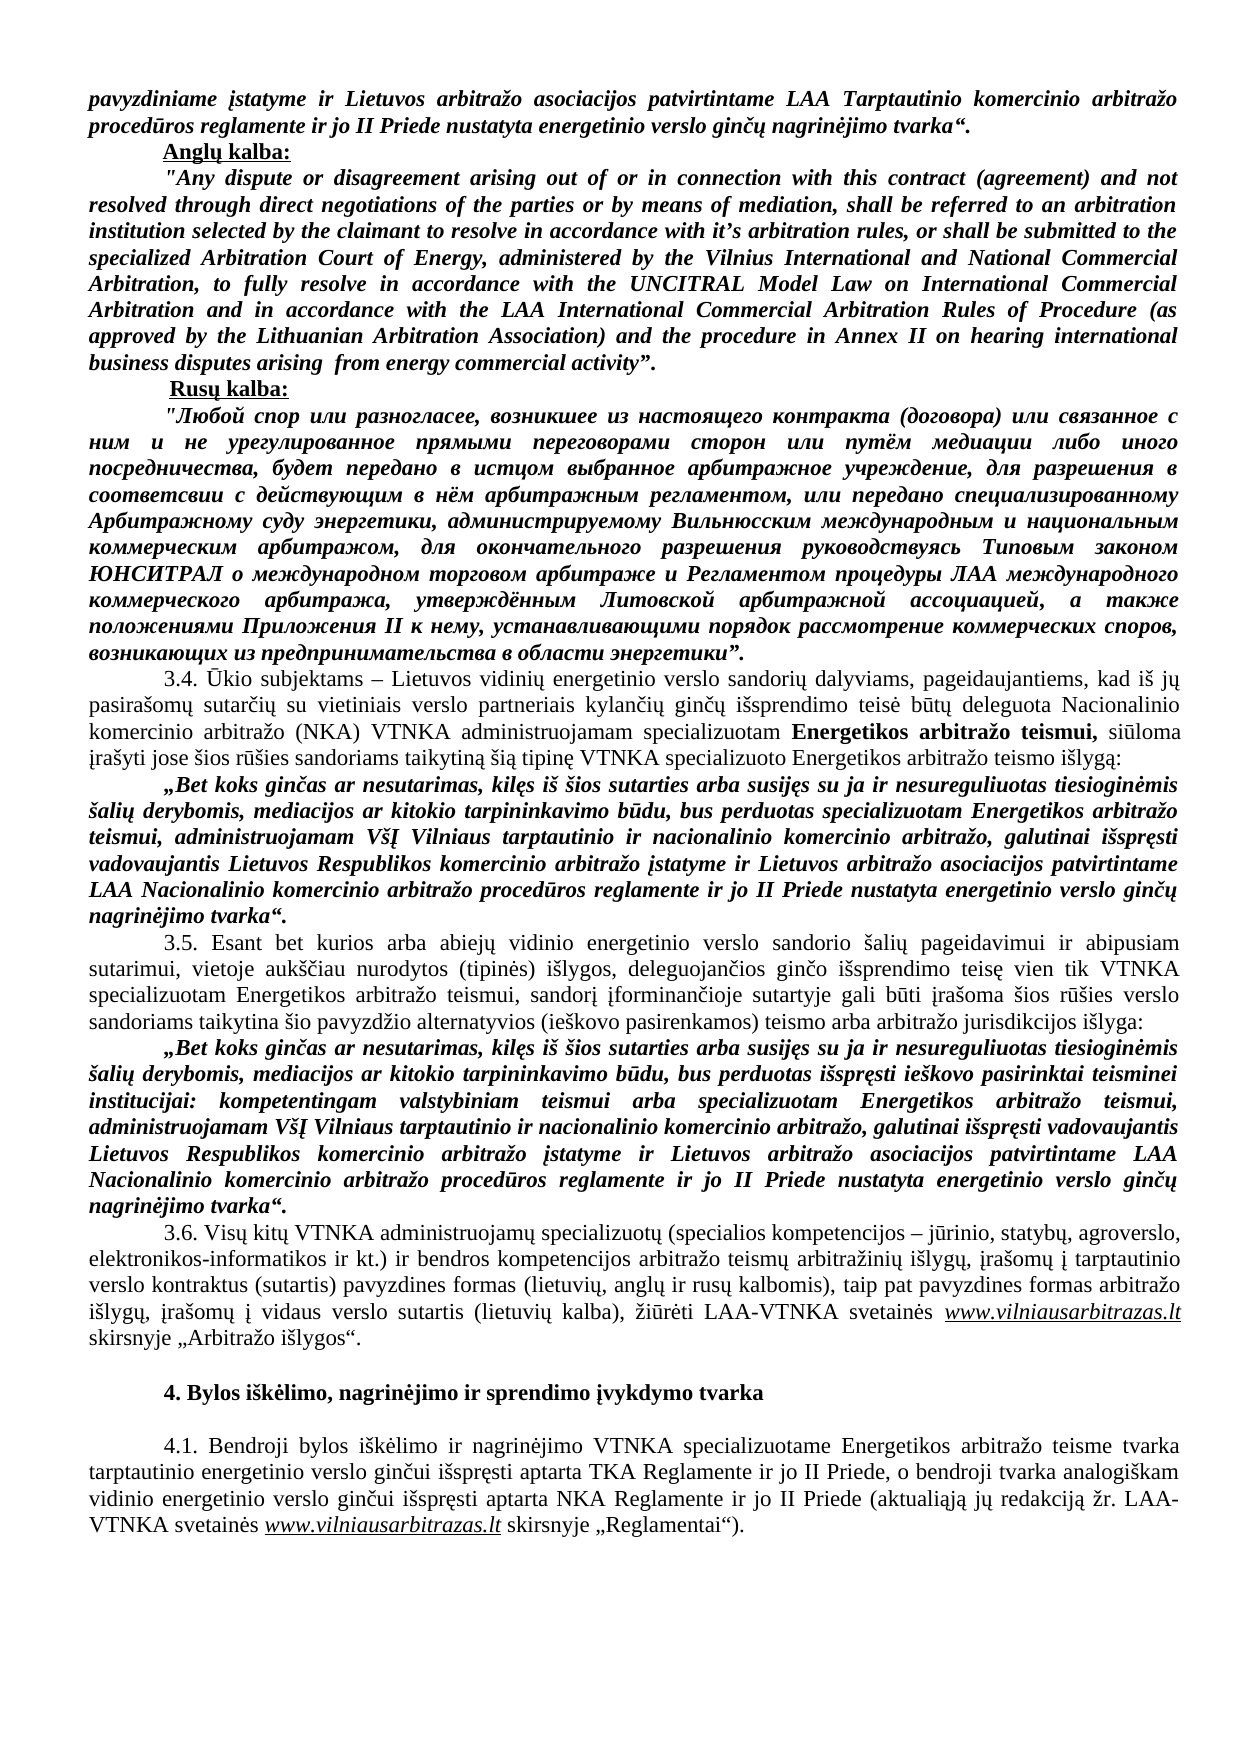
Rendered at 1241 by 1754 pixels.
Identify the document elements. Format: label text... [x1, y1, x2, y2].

text „Bet koks ginčas ar nesutarimas, kilęs iš šios sutarties arba susijęs su ja ir nesureguliuotas tiesioginėmis šalių derybomis, mediacijos ar kitokio tarpininkavimo būdu, bus perduotas specializuotam Energetikos arbitražo teismui, administruojamam VšĮ Vilniaus tarptautinio ir nacionalinio komercinio arbitražo, galutinai išspręsti vadovaujantis Lietuvos Respublikos komercinio arbitražo įstatyme ir Lietuvos arbitražo asociacijos patvirtintame LAA Nacionalinio komercinio arbitražo procedūros reglamente ir jo II Priede nustatyta energetinio verslo ginčų nagrinėjimo tvarka“. [89, 771, 1181, 929]
text „Bet koks ginčas ar nesutarimas, kilęs iš šios sutarties arba susijęs su ja ir nesureguliuotas tiesioginėmis šalių derybomis, mediacijos ar kitokio tarpininkavimo būdu, bus perduotas išspręsti ieškovo pasirinktai teisminei institucijai: kompetentingam valstybiniam teismui arba specializuotam Energetikos arbitražo teismui, administruojamam VšĮ Vilniaus tarptautinio ir nacionalinio komercinio arbitražo, galutinai išspręsti vadovaujantis Lietuvos Respublikos komercinio arbitražo įstatyme ir Lietuvos arbitražo asociacijos patvirtintame LAA Nacionalinio komercinio arbitražo procedūros reglamente ir jo II Priede nustatyta energetinio verslo ginčų nagrinėjimo tvarka“. [89, 1034, 1181, 1219]
text 4. Bylos iškėlimo, nagrinėjimo ir sprendimo įvykdymo tvarka [164, 1379, 1181, 1406]
text "Любой спор или разногласeе, возникшее из настоящего контракта (договора) или связанное с ним и не урегулированное прямыми переговорами сторон или путём медиации либо иного посредничества, будет передано в истцом выбранное арбитражное учреждение, для разрешения в соответсвии с действующим в нём арбитражным регламентом, или передано специализированному Aрбитражному суду энергетики, администрируемому Вильнюсским международным и национальным коммерческим арбитражом, для окончательного разрешения руководствуясь Типовым законом ЮНСИТРАЛ о международном торговом арбитраже и Регламентом процедуры ЛАА международного коммерческого арбитража, утверждённым Литовской арбитражной ассоциацией, а также положениями Приложения II к нему, устанавливающими порядок рассмотрение коммерческих споров, возникающих из предпринимательства в области энергетики”. [89, 402, 1181, 665]
text 3.4. Ūkio subjektams – Lietuvos vidinių energetinio verslo sandorių dalyviams, pageidaujantiems, kad iš jų pasirašomų sutarčių su vietiniais verslo partneriais kylančių ginčų išsprendimo teisė būtų deleguota Nacionalinio komercinio arbitražo (NKA) VTNKA administruojamam specializuotam Energetikos arbitražo teismui, siūloma įrašyti jose šios rūšies sandoriams taikytiną šią tipinę VTNKA specializuoto Energetikos arbitražo teismo išlygą: [89, 665, 1181, 771]
text Anglų kalba: [89, 138, 1181, 164]
text Rusų kalba: [89, 375, 1181, 402]
text 3.6. Visų kitų VTNKA administruojamų specializuotų (specialios kompetencijos – jūrinio, statybų, agroverslo, elektronikos-informatikos ir kt.) ir bendros kompetencijos arbitražo teismų arbitražinių išlygų, įrašomų į tarptautinio verslo kontraktus (sutartis) pavyzdines formas (lietuvių, anglų ir rusų kalbomis), taip pat pavyzdines formas arbitražo išlygų, įrašomų į vidaus verslo sutartis (lietuvių kalba), žiūrėti LAA-VTNKA svetainės www.vilniausarbitrazas.lt skirsnyje „Arbitražo išlygos“. [89, 1219, 1181, 1350]
text 3.5. Esant bet kurios arba abiejų vidinio energetinio verslo sandorio šalių pageidavimui ir abipusiam sutarimui, vietoje aukščiau nurodytos (tipinės) išlygos, deleguojančios ginčo išsprendimo teisę vien tik VTNKA specializuotam Energetikos arbitražo teismui, sandorį įforminančioje sutartyje gali būti įrašoma šios rūšies verslo sandoriams taikytina šio pavyzdžio alternatyvios (ieškovo pasirenkamos) teismo arba arbitražo jurisdikcijos išlyga: [89, 929, 1181, 1034]
text "Any dispute or disagreement arising out of or in connection with this contract (agreement) and not resolved through direct negotiations of the parties or by means of mediation, shall be referred to an arbitration institution selected by the claimant to resolve in accordance with it’s arbitration rules, or shall be submitted to the specialized Arbitration Court of Energy, administered by the Vilnius International and National Commercial Arbitration, to fully resolve in accordance with the UNCITRAL Model Law on International Commercial Arbitration and in accordance with the LAA International Commercial Arbitration Rules of Procedure (as approved by the Lithuanian Arbitration Association) and the procedure in Annex II on hearing international business disputes arising from energy commercial activity”. [89, 164, 1181, 375]
text 4.1. Bendroji bylos iškėlimo ir nagrinėjimo VTNKA specializuotame Energetikos arbitražo teisme tvarka tarptautinio energetinio verslo ginčui išspręsti aptarta TKA Reglamente ir jo II Priede, o bendroji tvarka analogiškam vidinio energetinio verslo ginčui išspręsti aptarta NKA Reglamente ir jo II Priede (aktualiąją jų redakciją žr. LAA-VTNKA svetainės www.vilniausarbitrazas.lt skirsnyje „Reglamentai“). [89, 1432, 1181, 1537]
text pavyzdiniame įstatyme ir Lietuvos arbitražo asociacijos patvirtintame LAA Tarptautinio komercinio arbitražo procedūros reglamente ir jo II Priede nustatyta energetinio verslo ginčų nagrinėjimo tvarka“. [89, 85, 1181, 138]
